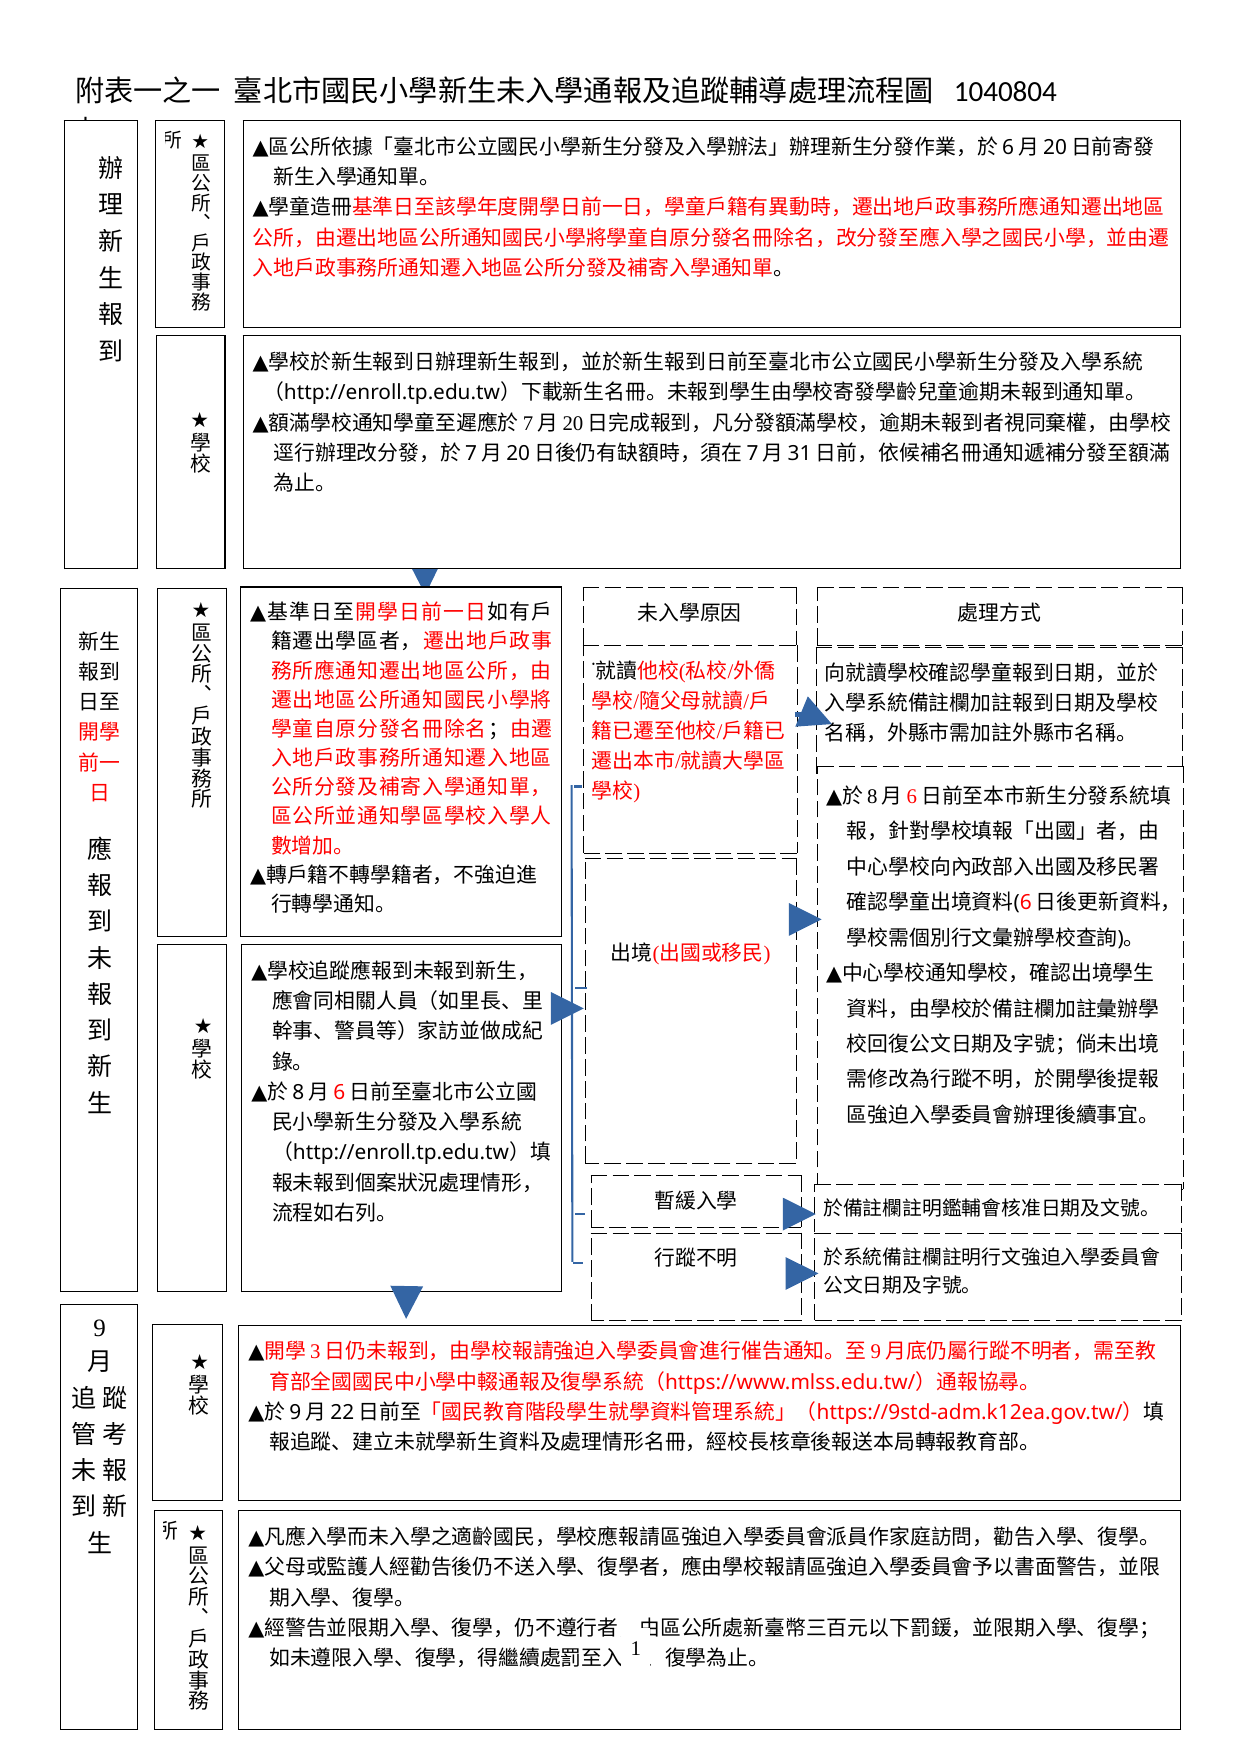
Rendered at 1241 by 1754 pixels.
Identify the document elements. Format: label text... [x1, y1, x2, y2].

text ★區公所、戶政事務所 [165, 130, 215, 318]
text ˙就讀他校(私校/外僑學校/隨父母就讀/戶籍已遷至他校/戶籍已遷出本市/就讀大學區學校) [591, 654, 788, 805]
text ★區公所、戶政事務所 [164, 1520, 214, 1720]
text ▲基準日至開學日前一日如有戶籍遷出學區者，遷出地戶政事務所應通知遷出地區公所，由遷出地區公所通知國民小學將學童自原分發名冊除名；由遷入地戶政事務所通知遷入地區公所分發及補寄入學通知單，區公所並通知學區學校入學人數增加。 [250, 596, 553, 859]
text ▲於8月6日前至本市新生分發系統填報，針對學校填報「出國」者，由中心學校向內政部入出國及移民署確認學童出境資料(6日後更新資料，學校需個別行文彙辦學校查詢)。 [826, 775, 1174, 952]
text 追 蹤 管 考 未 報 到 新 生 [70, 1378, 129, 1559]
text 未入學原因 [592, 596, 787, 626]
text 辦 理 新 生 報 到 [92, 130, 129, 559]
text ▲經警告並限期入學、復學，仍不遵行者，由區公所處新臺幣三百元以下罰鍰，並限期入學、復學；如未遵限入學、復學，得繼續處罰至入學、復學為止。 [248, 1611, 1171, 1672]
text 附表一之一 臺北市國民小學新生未入學通報及追蹤輔導處理流程圖 1040804 [75, 75, 1196, 108]
text ▲額滿學校通知學童至遲應於7月20日完成報到，凡分發額滿學校，逾期未報到者視同棄權，由學校逕行辦理改分發，於7月20日後仍有缺額時，須在7月31日前，依候補名冊通知遞補分發至額滿為止。 [252, 406, 1171, 497]
text 於備註欄註明鑑輔會核准日期及文號。 [823, 1193, 1173, 1222]
text 暫緩入學 [599, 1184, 792, 1214]
text 處理方式 [826, 596, 1173, 626]
text 於系統備註欄註明行文強迫入學委員會公文日期及字號。 [823, 1241, 1173, 1299]
text ▲學童造冊基準日至該學年度開學日前一日，學童戶籍有異動時，遷出地戶政事務所應通知遷出地區公所，由遷出地區公所通知國民小學將學童自原分發名冊除名，改分發至應入學之國民小學，並由遷入地戶政事務所通知遷入地區公所分發及補寄入學通知單。 [252, 191, 1171, 281]
text ★學校 [183, 1333, 214, 1491]
text 向就讀學校確認學童報到日期，並於入學系統備註欄加註報到日期及學校名稱，外縣市需加註外縣市名稱。 [824, 656, 1173, 747]
text ▲於8月6日前至臺北市公立國民小學新生分發及入學系統（http://enroll.tp.edu.tw）填報未報到個案狀況處理情形，流程如右列。 [251, 1075, 553, 1226]
text ★學校 [185, 345, 216, 559]
text ▲開學3日仍未報到，由學校報請強迫入學委員會進行催告通知。至9月底仍屬行蹤不明者，需至教育部全國國民中小學中輟通報及復學系統（https://www.mlss.edu.tw/）通報協尋。 [248, 1334, 1171, 1395]
text ↓ [75, 108, 1196, 142]
text ▲學校於新生報到日辦理新生報到，並於新生報到日前至臺北市公立國民小學新生分發及入學系統（http://enroll.tp.edu.tw）下載新生名冊。未報到學生由學校寄發學齡兒童逾期未報到通知單。 [252, 345, 1171, 406]
text ▲轉戶籍不轉學籍者，不強迫進行轉學通知。 [250, 859, 553, 917]
text 應 報 到 未 報 到 新 生 [70, 829, 129, 1119]
text 新生報到日至開學前一日 [70, 625, 129, 806]
text ▲於9月22日前至「國民教育階段學生就學資料管理系統」（https://9std-adm.k12ea.gov.tw/）填報追蹤、建立未就學新生資料及處理情形名冊，經校長核章後報送本局轉報教育部。 [248, 1395, 1171, 1456]
text ★區公所、戶政事務所 [187, 597, 217, 927]
text ▲父母或監護人經勸告後仍不送入學、復學者，應由學校報請區強迫入學委員會予以書面警告，並限期入學、復學。 [248, 1551, 1171, 1611]
text ▲中心學校通知學校，確認出境學生資料，由學校於備註欄加註彙辦學校回復公文日期及字號；倘未出境需修改為行蹤不明，於開學後提報區強迫入學委員會辦理後續事宜。 [826, 952, 1174, 1129]
text ▲凡應入學而未入學之適齡國民，學校應報請區強迫入學委員會派員作家庭訪問，勸告入學、復學。 [248, 1520, 1171, 1551]
text 新生入學通知單。 [252, 160, 1171, 191]
text ▲學校追蹤應報到未報到新生，應會同相關人員（如里長、里幹事、警員等）家訪並做成紀錄。 [251, 954, 553, 1075]
text 行蹤不明 [599, 1241, 792, 1272]
text ▲區公所依據「臺北市公立國民小學新生分發及入學辦法」辦理新生分發作業，於6月20日前寄發 [252, 130, 1171, 160]
text 出境(出國或移民) [594, 936, 787, 966]
text ★學校 [187, 954, 217, 1283]
text 9 [70, 1314, 129, 1342]
text 月 [70, 1342, 129, 1378]
